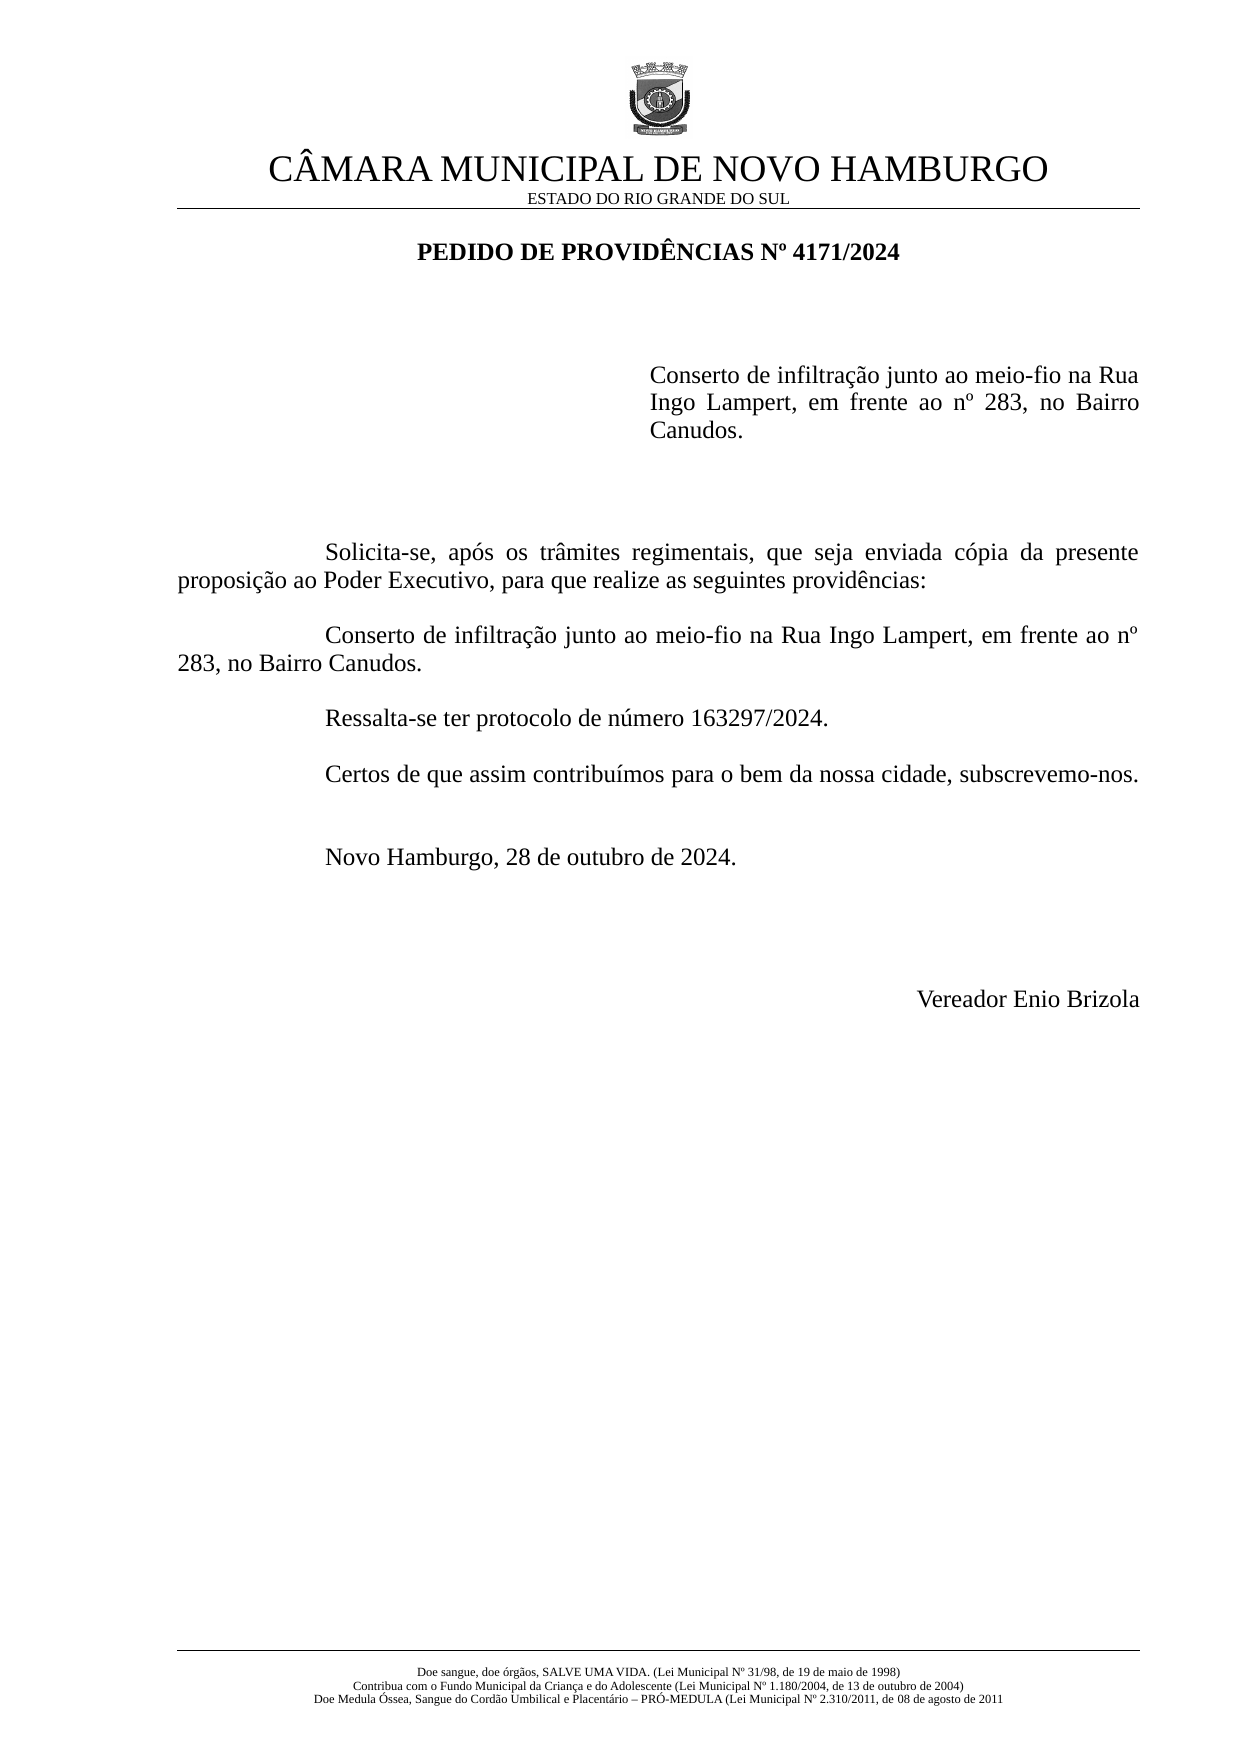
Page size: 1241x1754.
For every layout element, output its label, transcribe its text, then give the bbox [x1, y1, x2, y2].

text Certos de que assim contribuímos para o bem da nossa cidade, subscrevemo-nos. [177, 760, 1140, 815]
text Conserto de infiltração junto ao meio-fio na Rua Ingo Lampert, em frente ao nº 283, no Bairro Canudos. [177, 621, 1140, 677]
text Ressalta-se ter protocolo de número 163297/2024. [177, 704, 1140, 732]
text Novo Hamburgo, 28 de outubro de 2024. [177, 843, 1140, 871]
text Solicita-se, após os trâmites regimentais, que seja enviada cópia da presente proposição ao Poder Executivo, para que realize as seguintes providências: [177, 538, 1140, 594]
text Conserto de infiltração junto ao meio-fio na Rua Ingo Lampert, em frente ao nº 283, no Bairro Canudos. [649, 361, 1140, 444]
text PEDIDO DE PROVIDÊNCIAS Nº 4171/2024 [177, 238, 1140, 266]
text Vereador Enio Brizola [177, 985, 1140, 1013]
